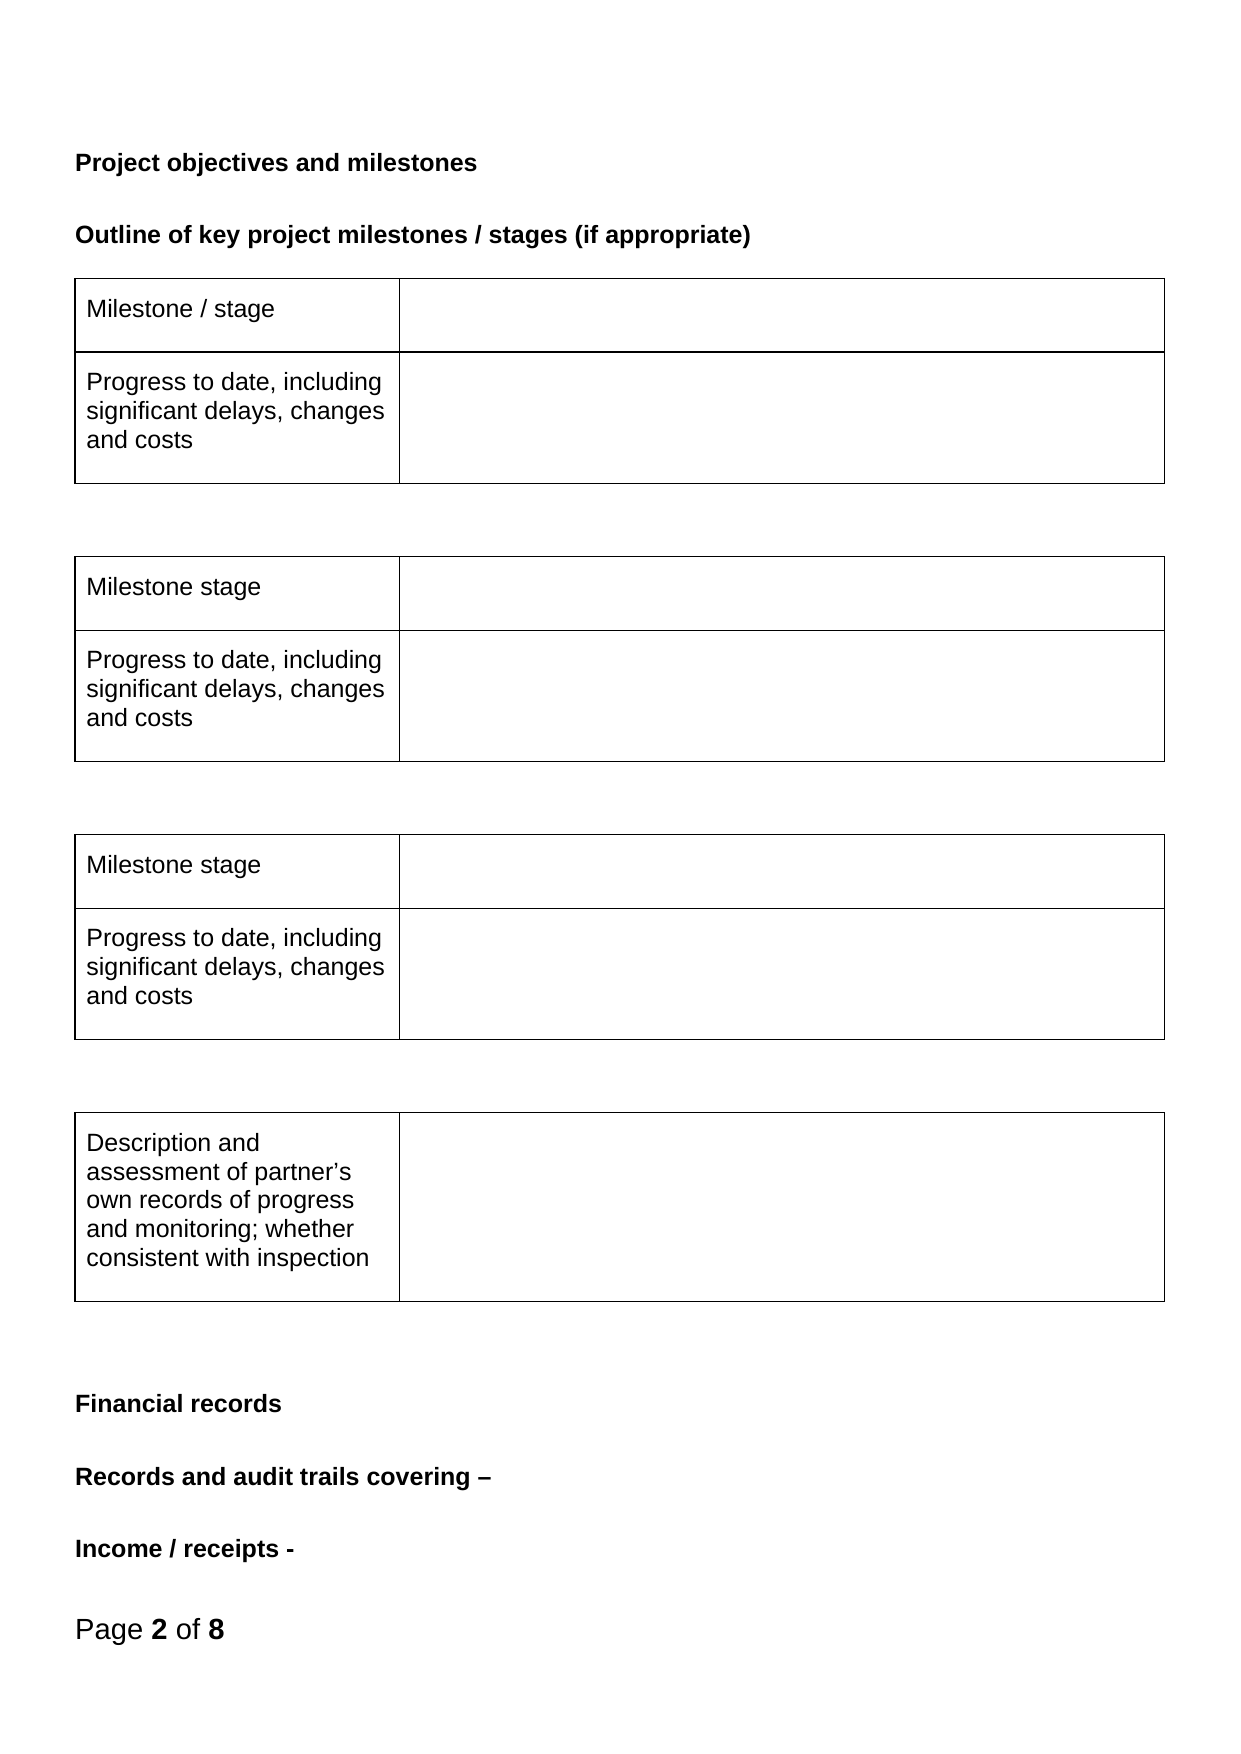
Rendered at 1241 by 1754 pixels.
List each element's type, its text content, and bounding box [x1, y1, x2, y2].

text Records and audit trails covering – [75, 1461, 1165, 1490]
table_cell [399, 1040, 1164, 1112]
table_cell [400, 1113, 1164, 1301]
text Project objectives and milestones [75, 147, 1165, 176]
table_cell [399, 484, 1164, 556]
table_cell [400, 557, 1164, 629]
table_cell Milestone stage [76, 557, 399, 629]
table_cell Milestone stage [76, 835, 399, 908]
table_cell [400, 835, 1164, 908]
table_header [400, 279, 1164, 351]
table_cell Description and assessment of partner’s own records of progress and monitoring; whether consistent with inspection [76, 1113, 399, 1301]
table_cell [75, 1040, 399, 1112]
text Income / receipts - [75, 1534, 1165, 1563]
table_cell Progress to date, including significant delays, changes and costs [76, 909, 399, 1039]
table_cell [400, 909, 1164, 1039]
table_cell Progress to date, including significant delays, changes and costs [76, 353, 399, 482]
table_cell [400, 353, 1164, 482]
table_cell [75, 484, 399, 556]
text Financial records [75, 1389, 1165, 1418]
table_cell [400, 631, 1164, 761]
table_cell Progress to date, including significant delays, changes and costs [76, 631, 399, 761]
table_header Milestone / stage [76, 279, 399, 351]
text Outline of key project milestones / stages (if appropriate) [75, 220, 1165, 249]
table_cell [399, 762, 1164, 834]
table_cell [75, 762, 399, 834]
